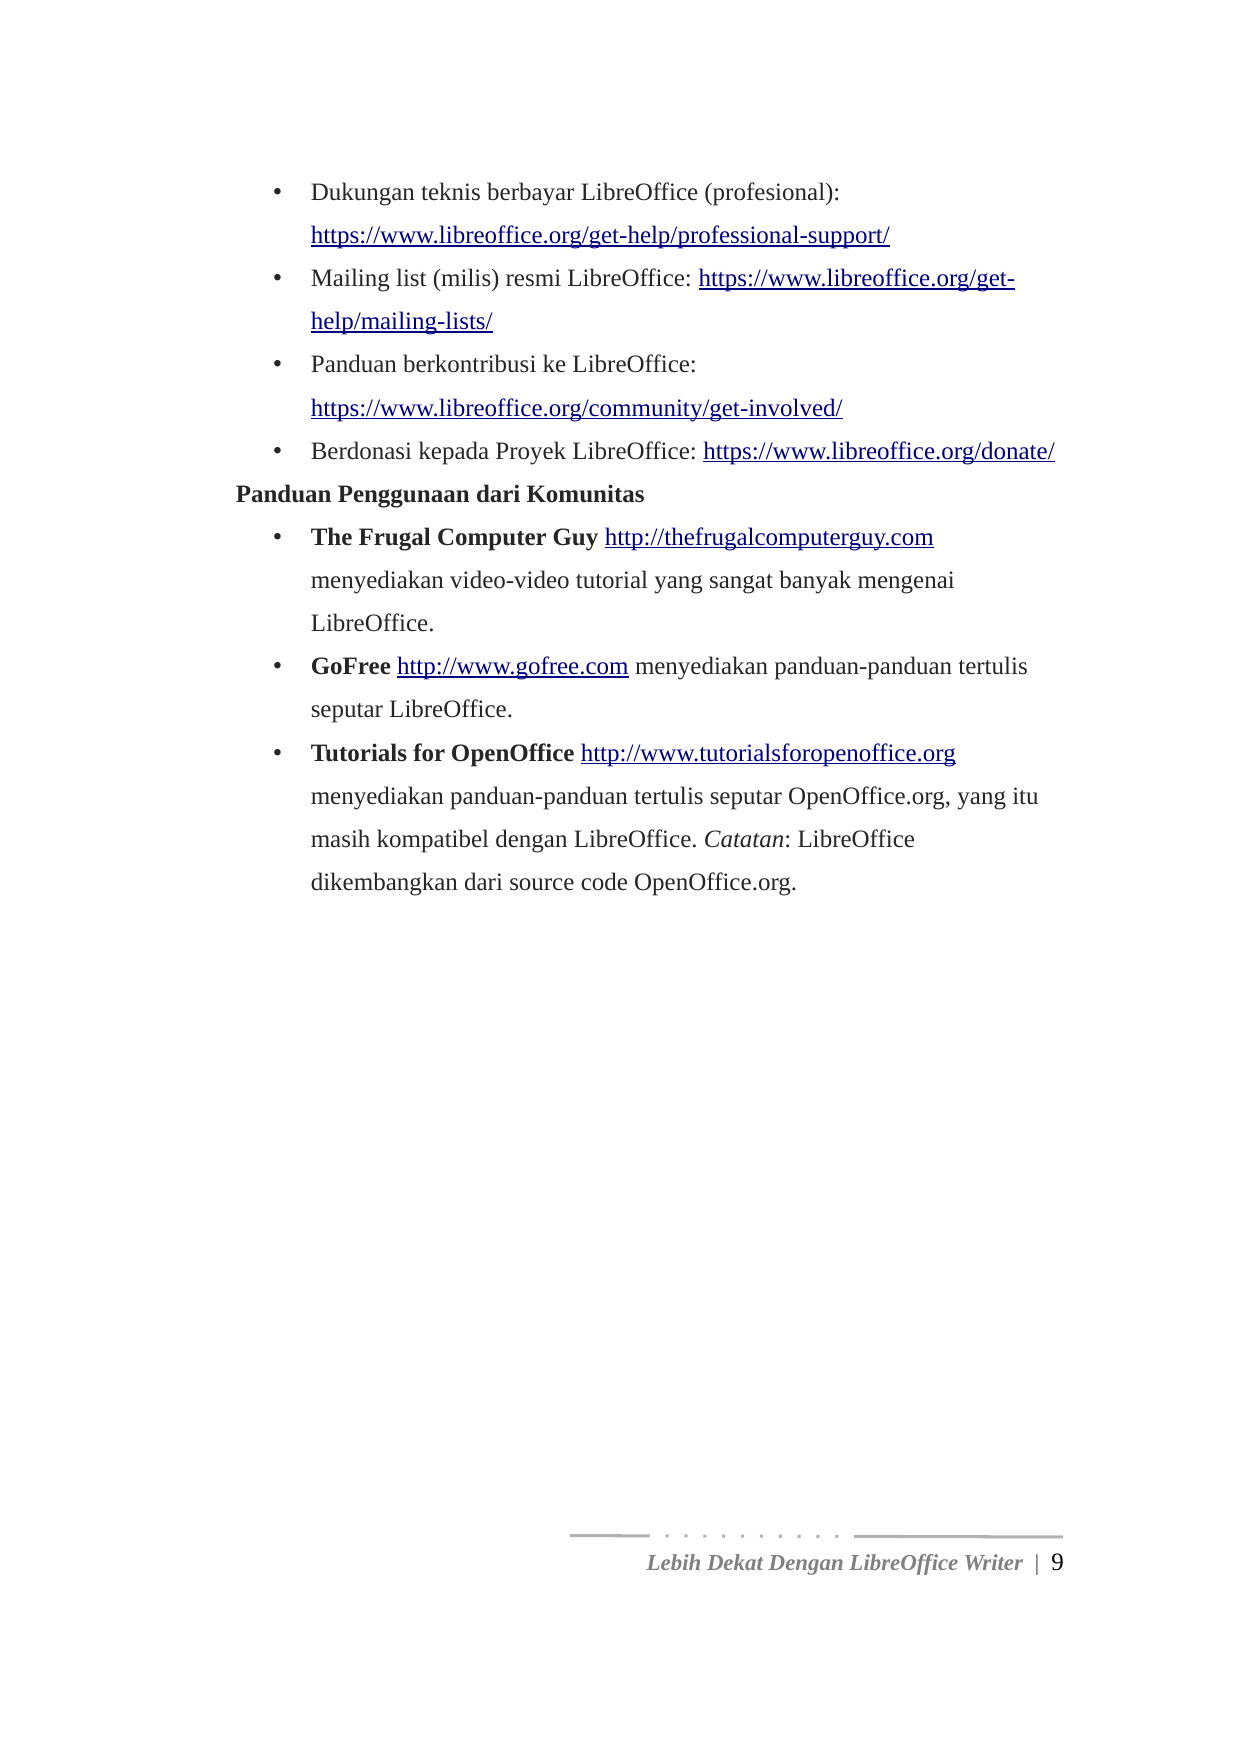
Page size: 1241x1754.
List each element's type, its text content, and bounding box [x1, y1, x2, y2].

list The Frugal Computer Guy http://thefrugalcomputerguy.com menyediakan video-video tutorial yang sangat banyak mengenai LibreOffice. [273, 522, 1063, 637]
list Mailing list (milis) resmi LibreOffice: https://www.libreoffice.org/get-help/mailing-lists/ [273, 263, 1063, 335]
list GoFree http://www.gofree.com menyediakan panduan-panduan tertulis seputar LibreOffice. [273, 651, 1063, 723]
text Panduan Penggunaan dari Komunitas [236, 479, 1063, 508]
list Panduan berkontribusi ke LibreOffice: https://www.libreoffice.org/community/get-involved/ [273, 349, 1063, 421]
list Berdonasi kepada Proyek LibreOffice: https://www.libreoffice.org/donate/ [273, 436, 1063, 464]
list Tutorials for OpenOffice http://www.tutorialsforopenoffice.org menyediakan panduan-panduan tertulis seputar OpenOffice.org, yang itu masih kompatibel dengan LibreOffice. Catatan: LibreOffice dikembangkan dari source code OpenOffice.org. [273, 738, 1063, 896]
list Dukungan teknis berbayar LibreOffice (profesional): https://www.libreoffice.org/get-help/professional-support/ [273, 177, 1063, 249]
